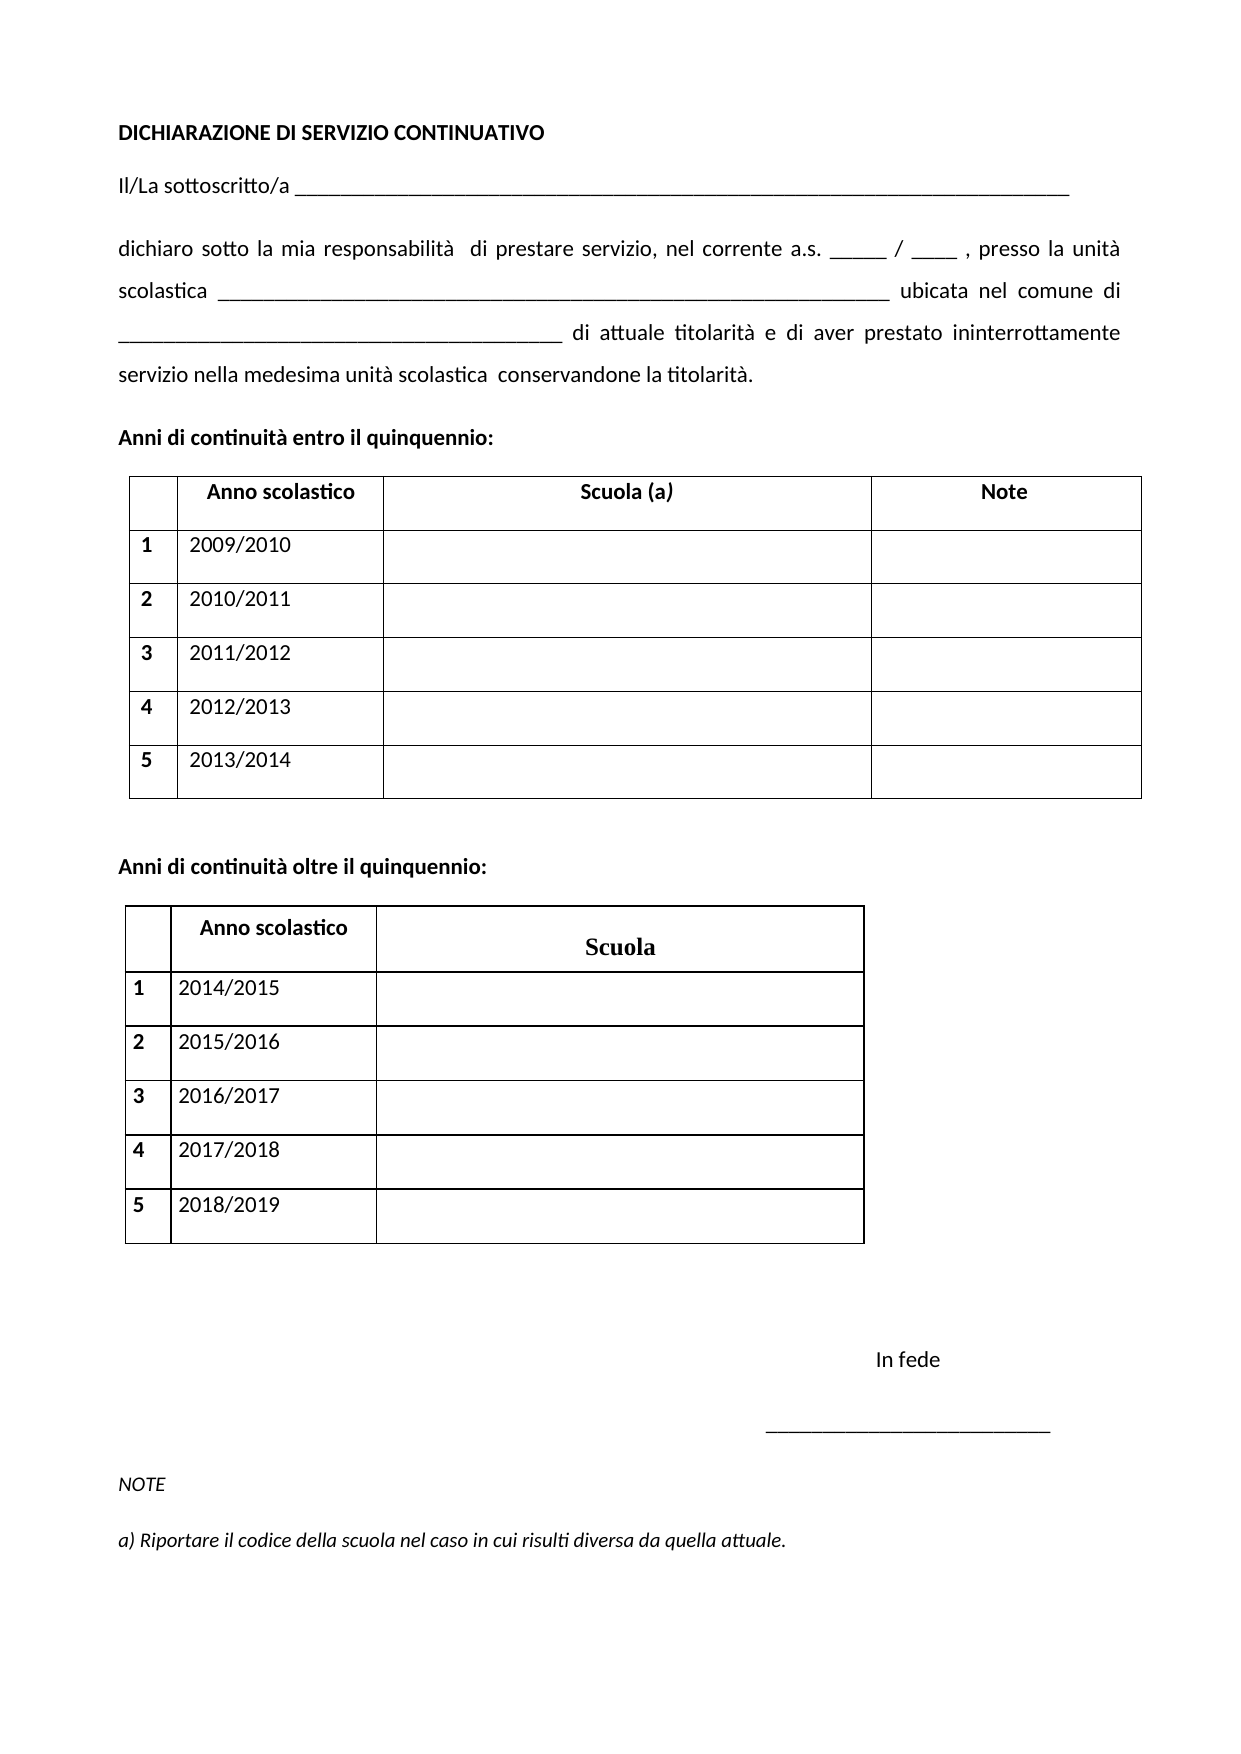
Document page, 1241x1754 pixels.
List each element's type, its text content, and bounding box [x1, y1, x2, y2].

table_header [130, 477, 177, 529]
table_cell [377, 973, 863, 1025]
table_header Note [872, 477, 1141, 529]
table_cell 2018/2019 [172, 1190, 376, 1242]
table_cell [377, 1136, 863, 1188]
table_cell 1 [130, 531, 177, 583]
table_cell 2009/2010 [178, 531, 383, 583]
table_cell [384, 746, 871, 798]
table_cell [384, 531, 871, 583]
table_cell [377, 1027, 863, 1080]
table_cell 2013/2014 [178, 746, 383, 798]
table_cell 3 [126, 1081, 170, 1134]
table_cell 2011/2012 [178, 638, 383, 691]
table_header Scuola [377, 907, 863, 971]
table_cell 4 [130, 692, 177, 744]
table_header Anno scolastico [172, 907, 376, 971]
table_cell [384, 638, 871, 691]
table_cell [384, 584, 871, 637]
table_cell [125, 1244, 171, 1345]
table_cell [376, 1244, 864, 1345]
text _________________________ [694, 1408, 1122, 1436]
table_header Scuola (a) [384, 477, 871, 529]
table_cell 3 [130, 638, 177, 691]
text Anni di continuità oltre il quinquennio: [118, 852, 1122, 880]
table_cell 1 [126, 973, 170, 1025]
table_cell [872, 584, 1141, 637]
table_header Anno scolastico [178, 477, 383, 529]
table_cell [377, 1190, 863, 1242]
table_cell 5 [130, 746, 177, 798]
table_cell 2012/2013 [178, 692, 383, 744]
table_cell [377, 1081, 863, 1134]
text a) Riportare il codice della scuola nel caso in cui risulti diversa da quella attuale. [118, 1527, 1122, 1553]
text DICHIARAZIONE DI SERVIZIO CONTINUATIVO [118, 118, 1122, 146]
table_cell 2017/2018 [172, 1136, 376, 1188]
table_cell 2010/2011 [178, 584, 383, 637]
text In fede [694, 1345, 1122, 1373]
text dichiaro sotto la mia responsabilità di prestare servizio, nel corrente a.s. _____ / ____ , presso la unità scolastica ___________________________________________________________ ubicata nel comune di _______________________________________ di attuale titolarità e di aver prestato ininterrottamente servizio nella medesima unità scolastica conservandone la titolarità. [118, 234, 1122, 388]
table_cell 4 [126, 1136, 170, 1188]
table_cell 2015/2016 [172, 1027, 376, 1080]
table_cell [384, 692, 871, 744]
text Il/La sottoscritto/a ____________________________________________________________________ [118, 171, 1122, 199]
text NOTE [118, 1471, 1122, 1496]
table_cell 2 [130, 584, 177, 637]
table_cell [872, 638, 1141, 691]
table_cell [872, 692, 1141, 744]
table_cell 5 [126, 1190, 170, 1242]
table_cell [171, 1244, 376, 1345]
table_cell [872, 531, 1141, 583]
table_cell 2014/2015 [172, 973, 376, 1025]
text Anni di continuità entro il quinquennio: [118, 423, 1122, 451]
table_cell 2 [126, 1027, 170, 1080]
table_header [126, 907, 170, 971]
table_cell [872, 746, 1141, 798]
table_cell 2016/2017 [172, 1081, 376, 1134]
